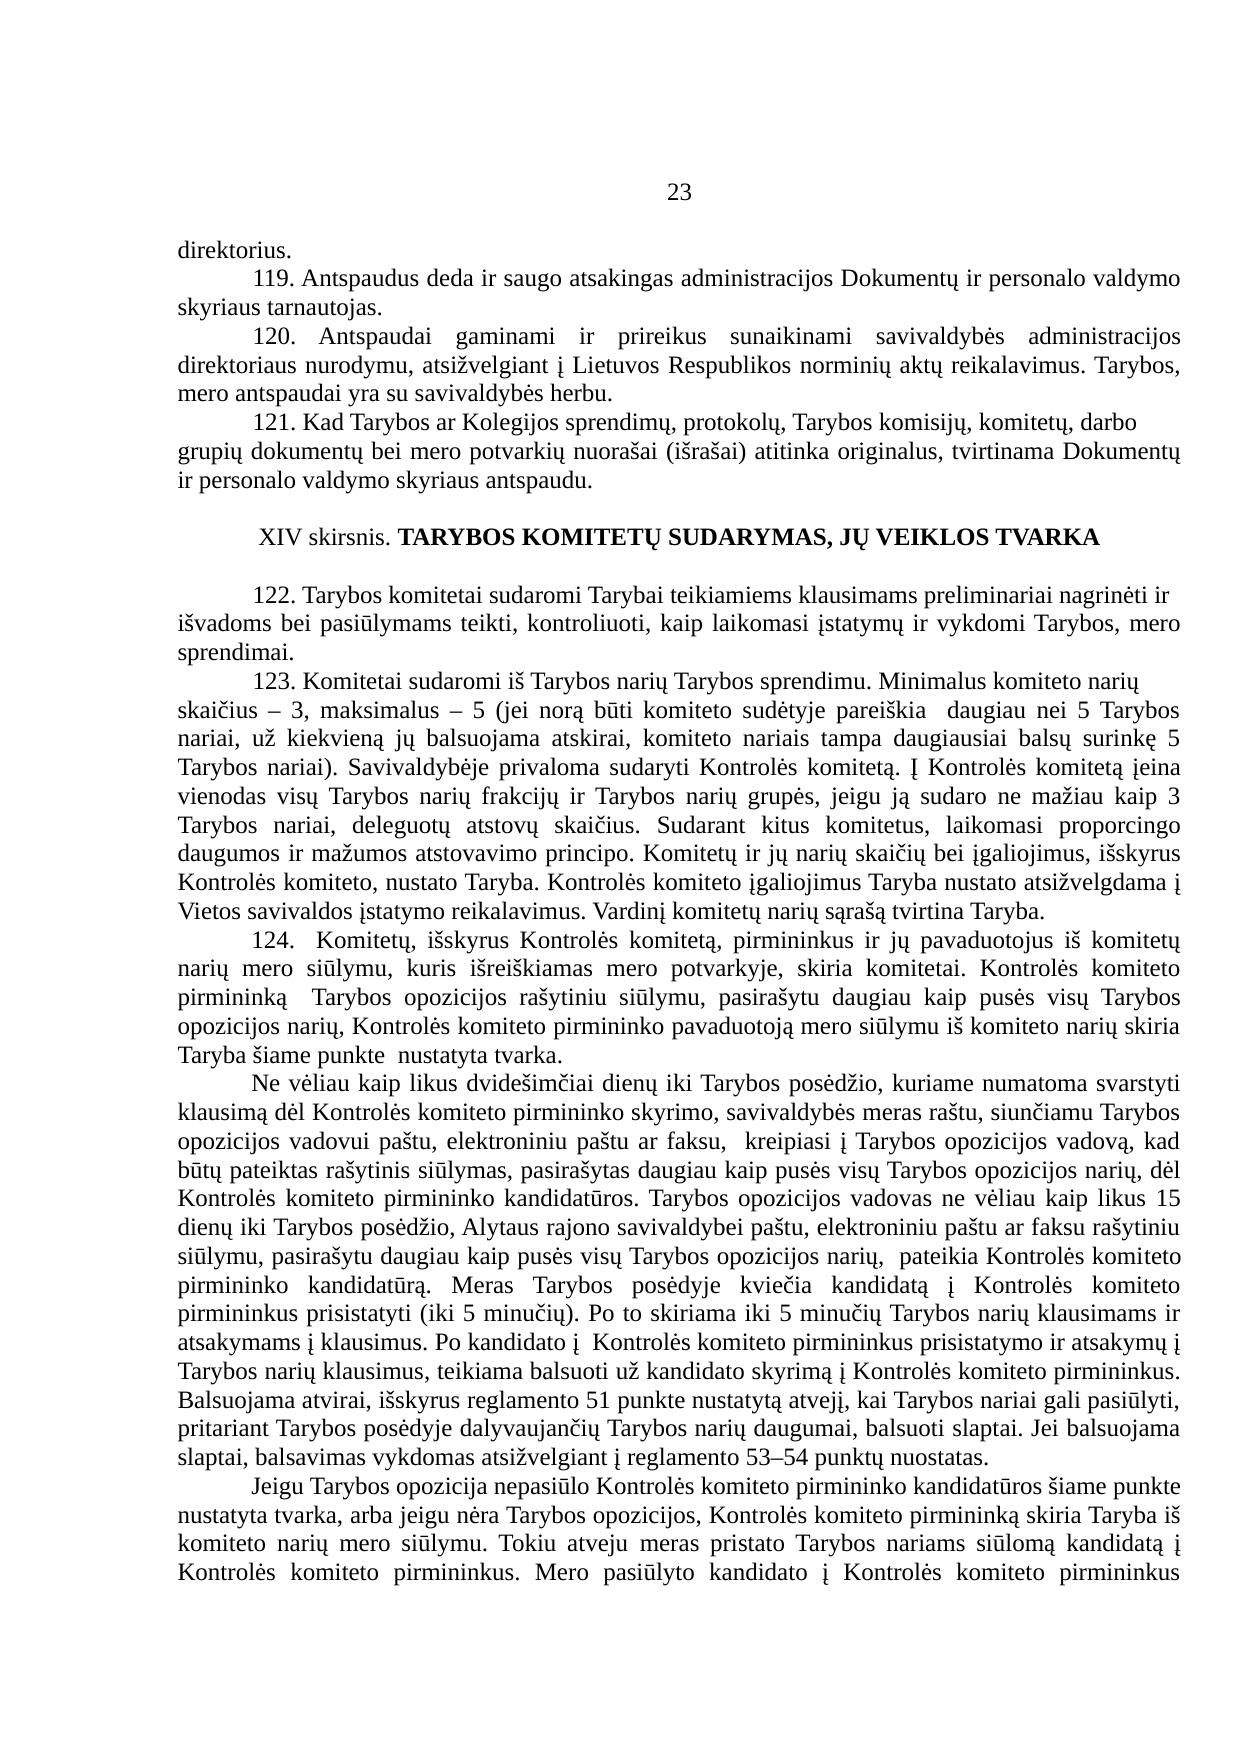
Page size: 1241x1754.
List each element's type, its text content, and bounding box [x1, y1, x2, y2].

text 119. Antspaudus deda ir saugo atsakingas administracijos Dokumentų ir personalo valdymo skyriaus tarnautojas. [177, 263, 1181, 321]
text išvadoms bei pasiūlymams teikti, kontroliuoti, kaip laikomasi įstatymų ir vykdomi Tarybos, mero sprendimai. [177, 608, 1181, 666]
text 124. Komitetų, išskyrus Kontrolės komitetą, pirmininkus ir jų pavaduotojus iš komitetų narių mero siūlymu, kuris išreiškiamas mero potvarkyje, skiria komitetai. Kontrolės komiteto pirmininką Tarybos opozicijos rašytiniu siūlymu, pasirašytu daugiau kaip pusės visų Tarybos opozicijos narių, Kontrolės komiteto pirmininko pavaduotoją mero siūlymu iš komiteto narių skiria Taryba šiame punkte nustatyta tvarka. [177, 925, 1181, 1068]
text skaičius – 3, maksimalus – 5 (jei norą būti komiteto sudėtyje pareiškia daugiau nei 5 Tarybos nariai, už kiekvieną jų balsuojama atskirai, komiteto nariais tampa daugiausiai balsų surinkę 5 Tarybos nariai). Savivaldybėje privaloma sudaryti Kontrolės komitetą. Į Kontrolės komitetą įeina vienodas visų Tarybos narių frakcijų ir Tarybos narių grupės, jeigu ją sudaro ne mažiau kaip 3 Tarybos nariai, deleguotų atstovų skaičius. Sudarant kitus komitetus, laikomasi proporcingo daugumos ir mažumos atstovavimo principo. Komitetų ir jų narių skaičių bei įgaliojimus, išskyrus Kontrolės komiteto, nustato Taryba. Kontrolės komiteto įgaliojimus Taryba nustato atsižvelgdama į Vietos savivaldos įstatymo reikalavimus. Vardinį komitetų narių sąrašą tvirtina Taryba. [177, 695, 1181, 925]
text direktorius. [177, 235, 1181, 263]
text 120. Antspaudai gaminami ir prireikus sunaikinami savivaldybės administracijos direktoriaus nurodymu, atsižvelgiant į Lietuvos Respublikos norminių aktų reikalavimus. Tarybos, mero antspaudai yra su savivaldybės herbu. [177, 321, 1181, 407]
text grupių dokumentų bei mero potvarkių nuorašai (išrašai) atitinka originalus, tvirtinama Dokumentų ir personalo valdymo skyriaus antspaudu. [177, 436, 1181, 493]
text 123. Komitetai sudaromi iš Tarybos narių Tarybos sprendimu. Minimalus komiteto narių [252, 666, 1181, 695]
text XIV skirsnis. TARYBOS KOMITETŲ SUDARYMAS, JŲ VEIKLOS TVARKA [177, 522, 1181, 551]
text Jeigu Tarybos opozicija nepasiūlo Kontrolės komiteto pirmininko kandidatūros šiame punkte nustatyta tvarka, arba jeigu nėra Tarybos opozicijos, Kontrolės komiteto pirmininką skiria Taryba iš komiteto narių mero siūlymu. Tokiu atveju meras pristato Tarybos nariams siūlomą kandidatą į Kontrolės komiteto pirmininkus. Mero pasiūlyto kandidato į Kontrolės komiteto pirmininkus [177, 1471, 1181, 1586]
text Ne vėliau kaip likus dvidešimčiai dienų iki Tarybos posėdžio, kuriame numatoma svarstyti klausimą dėl Kontrolės komiteto pirmininko skyrimo, savivaldybės meras raštu, siunčiamu Tarybos opozicijos vadovui paštu, elektroniniu paštu ar faksu, kreipiasi į Tarybos opozicijos vadovą, kad būtų pateiktas rašytinis siūlymas, pasirašytas daugiau kaip pusės visų Tarybos opozicijos narių, dėl Kontrolės komiteto pirmininko kandidatūros. Tarybos opozicijos vadovas ne vėliau kaip likus 15 dienų iki Tarybos posėdžio, Alytaus rajono savivaldybei paštu, elektroniniu paštu ar faksu rašytiniu siūlymu, pasirašytu daugiau kaip pusės visų Tarybos opozicijos narių, pateikia Kontrolės komiteto pirmininko kandidatūrą. Meras Tarybos posėdyje kviečia kandidatą į Kontrolės komiteto pirmininkus prisistatyti (iki 5 minučių). Po to skiriama iki 5 minučių Tarybos narių klausimams ir atsakymams į klausimus. Po kandidato į Kontrolės komiteto pirmininkus prisistatymo ir atsakymų į Tarybos narių klausimus, teikiama balsuoti už kandidato skyrimą į Kontrolės komiteto pirmininkus. Balsuojama atvirai, išskyrus reglamento 51 punkte nustatytą atvejį, kai Tarybos nariai gali pasiūlyti, pritariant Tarybos posėdyje dalyvaujančių Tarybos narių daugumai, balsuoti slaptai. Jei balsuojama slaptai, balsavimas vykdomas atsižvelgiant į reglamento 53–54 punktų nuostatas. [177, 1068, 1181, 1471]
text 121. Kad Tarybos ar Kolegijos sprendimų, protokolų, Tarybos komisijų, komitetų, darbo [252, 407, 1181, 436]
text 122. Tarybos komitetai sudaromi Tarybai teikiamiems klausimams preliminariai nagrinėti ir [252, 580, 1181, 608]
